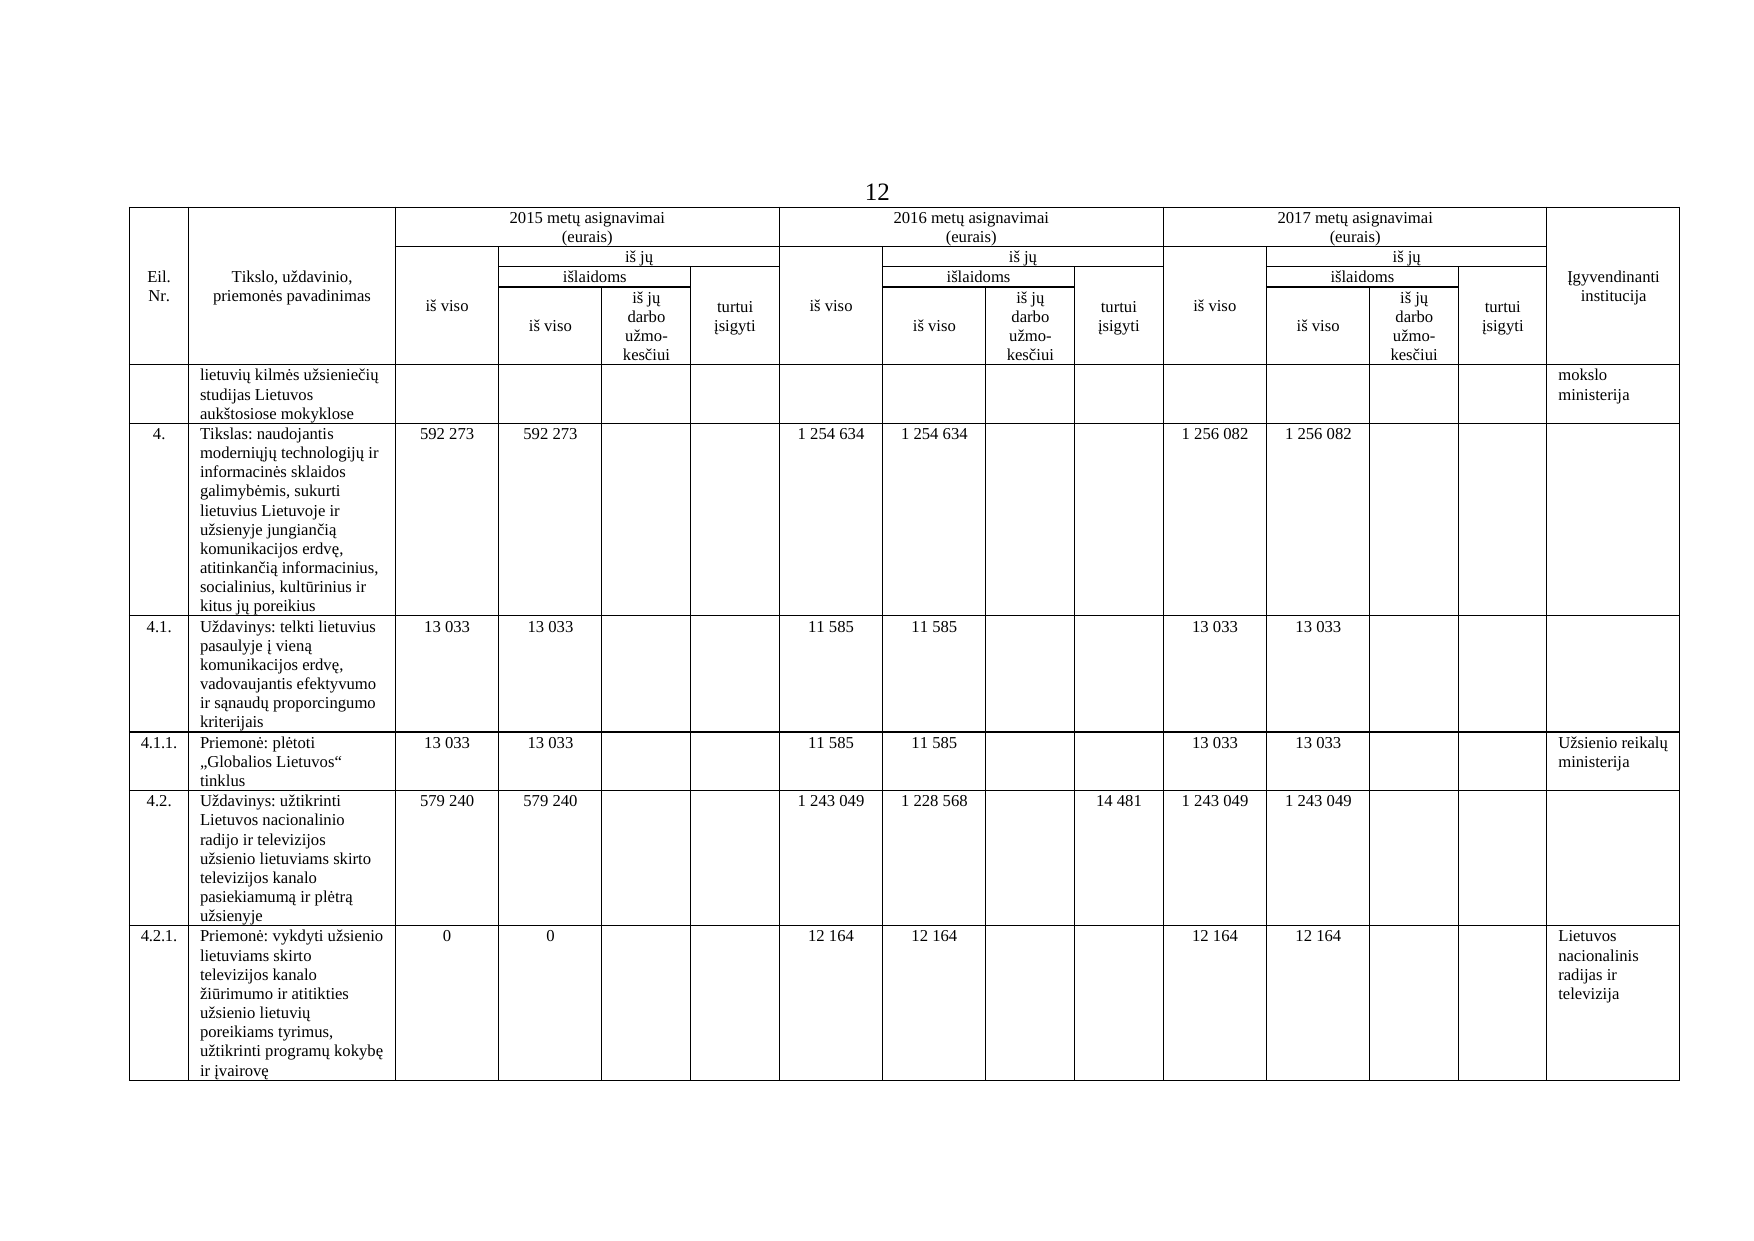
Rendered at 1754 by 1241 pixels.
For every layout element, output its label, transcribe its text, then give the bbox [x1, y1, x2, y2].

table_cell 4.1.1. [130, 733, 188, 790]
table_cell Priemonė: vykdyti užsienio lietuviams skirto televizijos kanalo žiūrimumo ir atitikties užsienio lietuvių poreikiams tyrimus, užtikrinti programų kokybę ir įvairovę [189, 926, 395, 1079]
table_cell turtui įsigyti [1459, 267, 1546, 364]
table_cell 13 033 [499, 733, 601, 790]
table_cell [691, 926, 779, 1079]
table_cell 1 254 634 [883, 424, 985, 615]
table_cell [1075, 365, 1163, 423]
table_cell [780, 365, 882, 423]
table_cell iš viso [1267, 288, 1369, 364]
table_cell iš viso [1164, 247, 1266, 364]
table_cell [1370, 365, 1458, 423]
table_cell [691, 791, 779, 925]
table_cell [1075, 926, 1163, 1079]
table_cell [602, 791, 690, 925]
table_cell 12 164 [883, 926, 985, 1079]
table_cell [130, 365, 188, 423]
table_cell [691, 616, 779, 731]
table_cell iš jų darbo užmo-kesčiui [986, 288, 1074, 364]
table_cell 12 164 [1267, 926, 1369, 1079]
table_cell [1267, 365, 1369, 423]
table_cell iš viso [499, 288, 601, 364]
table_cell 4.2. [130, 791, 188, 925]
table_header 2016 metų asignavimai (eurais) [780, 208, 1163, 246]
table_cell Užsienio reikalų ministerija [1547, 733, 1679, 790]
table_cell [602, 733, 690, 790]
table_cell 11 585 [883, 616, 985, 731]
table_cell 11 585 [780, 616, 882, 731]
table_cell [986, 791, 1074, 925]
table_cell 579 240 [396, 791, 498, 925]
table_cell iš viso [396, 247, 498, 364]
table_cell [986, 926, 1074, 1079]
table_cell [1459, 791, 1546, 925]
table_cell išlaidoms [883, 267, 1074, 286]
table_cell [691, 365, 779, 423]
table_cell 1 228 568 [883, 791, 985, 925]
table_header Įgyvendinanti institucija [1547, 208, 1679, 364]
table_cell [1370, 791, 1458, 925]
table_cell 13 033 [396, 733, 498, 790]
table_cell 13 033 [1164, 616, 1266, 731]
table_cell 4.1. [130, 616, 188, 731]
table_header Eil. Nr. [130, 208, 188, 364]
table_cell 592 273 [396, 424, 498, 615]
table_cell lietuvių kilmės užsieniečių studijas Lietuvos aukštosiose mokyklose [189, 365, 395, 423]
table_cell [1547, 424, 1679, 615]
table_cell 1 243 049 [780, 791, 882, 925]
table_cell Priemonė: plėtoti „Globalios Lietuvos“ tinklus [189, 733, 395, 790]
table_cell 1 256 082 [1164, 424, 1266, 615]
table_header Tikslo, uždavinio, priemonės pavadinimas [189, 208, 395, 364]
table_cell 1 243 049 [1267, 791, 1369, 925]
table_cell [602, 365, 690, 423]
table_cell [986, 365, 1074, 423]
table_cell [986, 616, 1074, 731]
table_cell [1459, 365, 1546, 423]
table_cell [499, 365, 601, 423]
table_cell [1370, 616, 1458, 731]
table_cell 592 273 [499, 424, 601, 615]
table_cell Uždavinys: telkti lietuvius pasaulyje į vieną komunikacijos erdvę, vadovaujantis efektyvumo ir sąnaudų proporcingumo kriterijais [189, 616, 395, 731]
table_cell 11 585 [883, 733, 985, 790]
table_cell [1459, 926, 1546, 1079]
table_cell [986, 424, 1074, 615]
table_cell [1547, 791, 1679, 925]
table_cell iš jų darbo užmo-kesčiui [1370, 288, 1458, 364]
table_cell 4. [130, 424, 188, 615]
table_cell išlaidoms [1267, 267, 1458, 286]
table_cell [691, 733, 779, 790]
table_cell [986, 733, 1074, 790]
table_cell [602, 424, 690, 615]
table_cell 579 240 [499, 791, 601, 925]
table_cell turtui įsigyti [1075, 267, 1163, 364]
table_cell 4.2.1. [130, 926, 188, 1079]
table_cell [1459, 733, 1546, 790]
table_cell [1075, 424, 1163, 615]
table_cell iš jų [1267, 247, 1546, 266]
table_cell 14 481 [1075, 791, 1163, 925]
table_header 2017 metų asignavimai (eurais) [1164, 208, 1546, 246]
table_cell Uždavinys: užtikrinti Lietuvos nacionalinio radijo ir televizijos užsienio lietuviams skirto televizijos kanalo pasiekiamumą ir plėtrą užsienyje [189, 791, 395, 925]
table_cell [1075, 733, 1163, 790]
table_cell 11 585 [780, 733, 882, 790]
table_cell Lietuvos nacionalinis radijas ir televizija [1547, 926, 1679, 1079]
table_cell iš jų darbo užmo-kesčiui [602, 288, 690, 364]
table_header 2015 metų asignavimai (eurais) [396, 208, 779, 246]
table_cell 0 [499, 926, 601, 1079]
table_cell iš viso [780, 247, 882, 364]
table_cell [883, 365, 985, 423]
table_cell iš viso [883, 288, 985, 364]
table_cell [1547, 616, 1679, 731]
table_cell 1 254 634 [780, 424, 882, 615]
table_cell 1 243 049 [1164, 791, 1266, 925]
table_cell iš jų [883, 247, 1163, 266]
table_cell [691, 424, 779, 615]
table_cell 12 164 [780, 926, 882, 1079]
table_cell [1370, 733, 1458, 790]
table_cell išlaidoms [499, 267, 690, 286]
table_cell 13 033 [1164, 733, 1266, 790]
table_cell 0 [396, 926, 498, 1079]
table_cell [1164, 365, 1266, 423]
table_cell [602, 616, 690, 731]
table_cell [602, 926, 690, 1079]
table_cell Tikslas: naudojantis moderniųjų technologijų ir informacinės sklaidos galimybėmis, sukurti lietuvius Lietuvoje ir užsienyje jungiančią komunikacijos erdvę, atitinkančią informacinius, socialinius, kultūrinius ir kitus jų poreikius [189, 424, 395, 615]
table_cell [1370, 926, 1458, 1079]
table_cell mokslo ministerija [1547, 365, 1679, 423]
table_cell 12 164 [1164, 926, 1266, 1079]
table_cell 1 256 082 [1267, 424, 1369, 615]
table_cell 13 033 [1267, 733, 1369, 790]
table_cell iš jų [499, 247, 779, 266]
table_cell 13 033 [1267, 616, 1369, 731]
table_cell [1075, 616, 1163, 731]
table_cell turtui įsigyti [691, 267, 779, 364]
table_cell 13 033 [499, 616, 601, 731]
table_cell [1459, 616, 1546, 731]
table_cell [1459, 424, 1546, 615]
table_cell [396, 365, 498, 423]
table_cell 13 033 [396, 616, 498, 731]
table_cell [1370, 424, 1458, 615]
